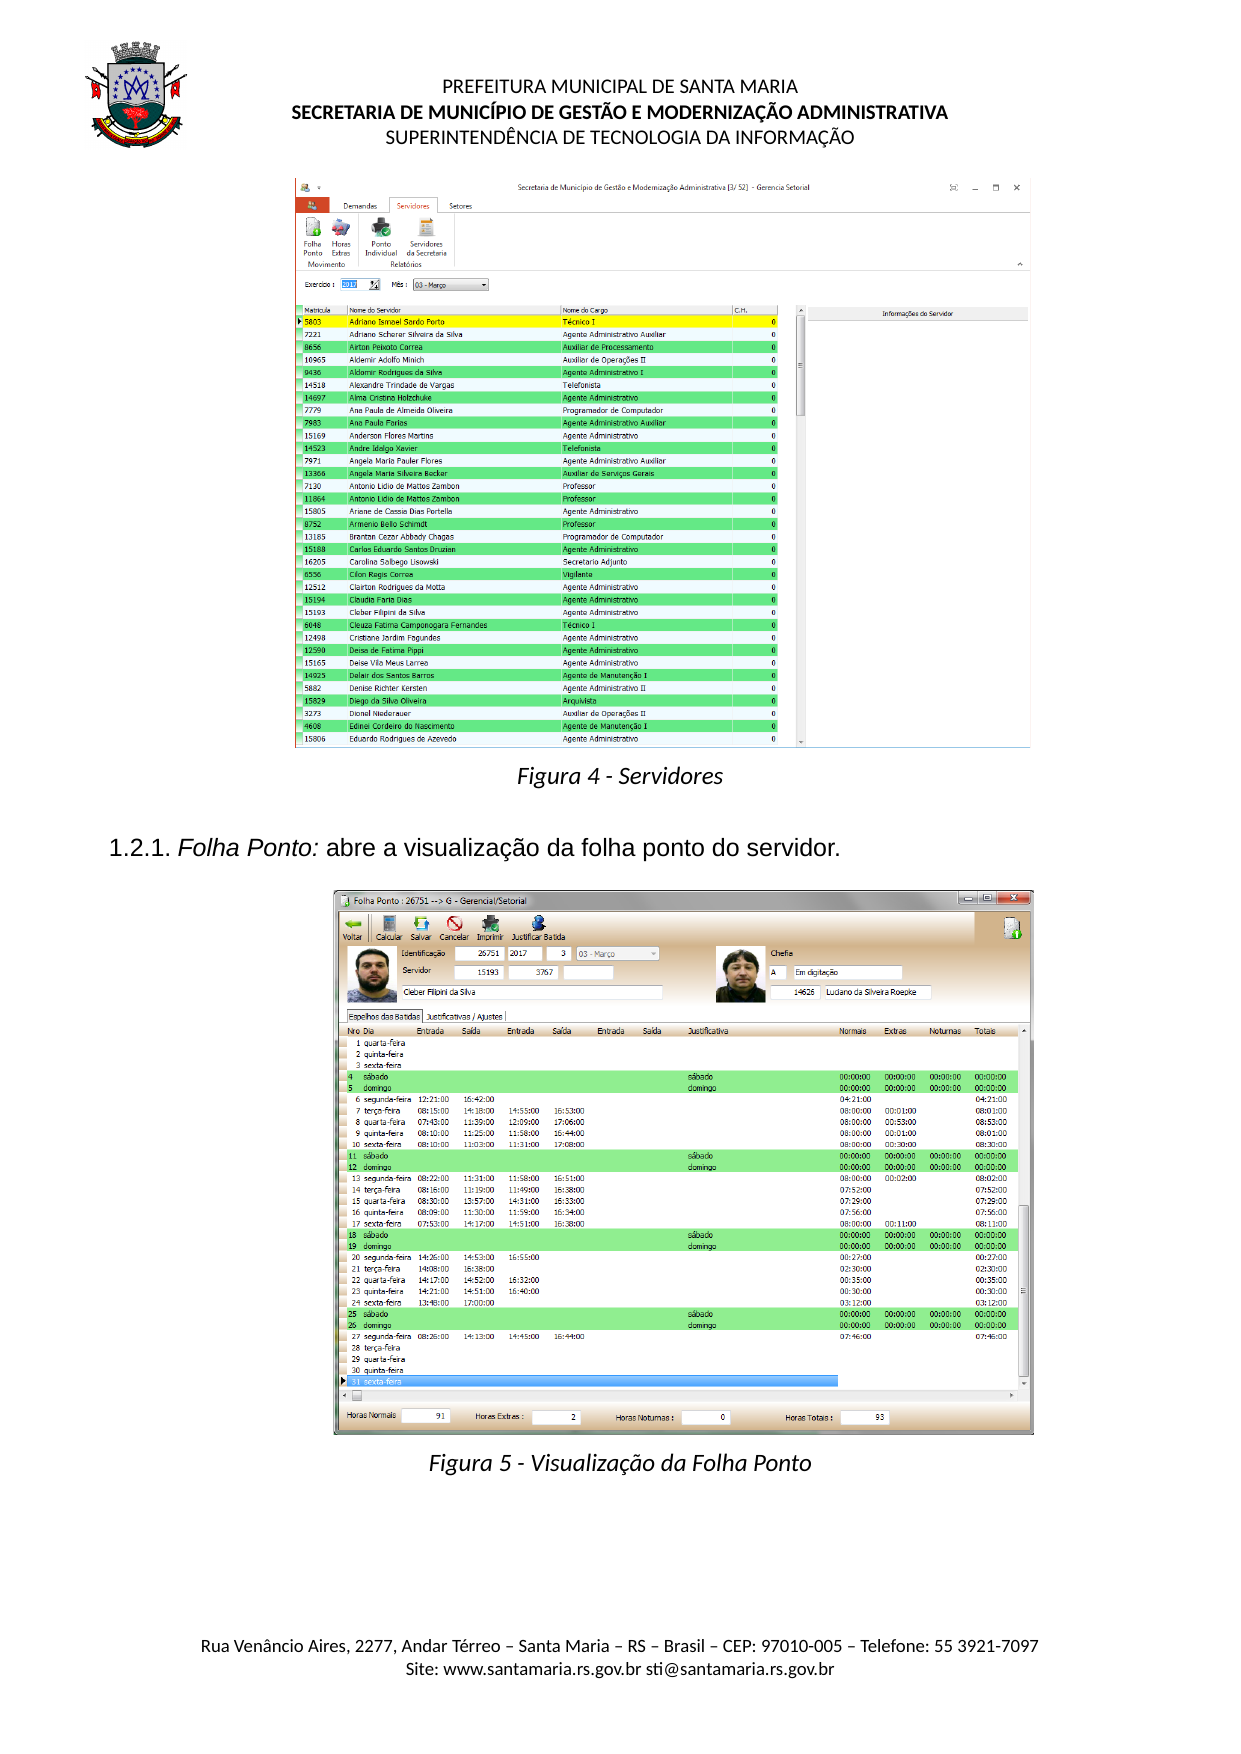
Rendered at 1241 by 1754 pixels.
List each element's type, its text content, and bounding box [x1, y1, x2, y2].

text Figura 5 - Visualização da Folha Ponto [177, 1447, 1063, 1477]
picture [83, 40, 188, 150]
picture [299, 178, 1031, 748]
text Figura 4 - Servidores [177, 760, 1063, 790]
list Folha Ponto: abre a visualização da folha ponto do servidor. [109, 833, 1063, 862]
picture [333, 890, 1034, 1435]
